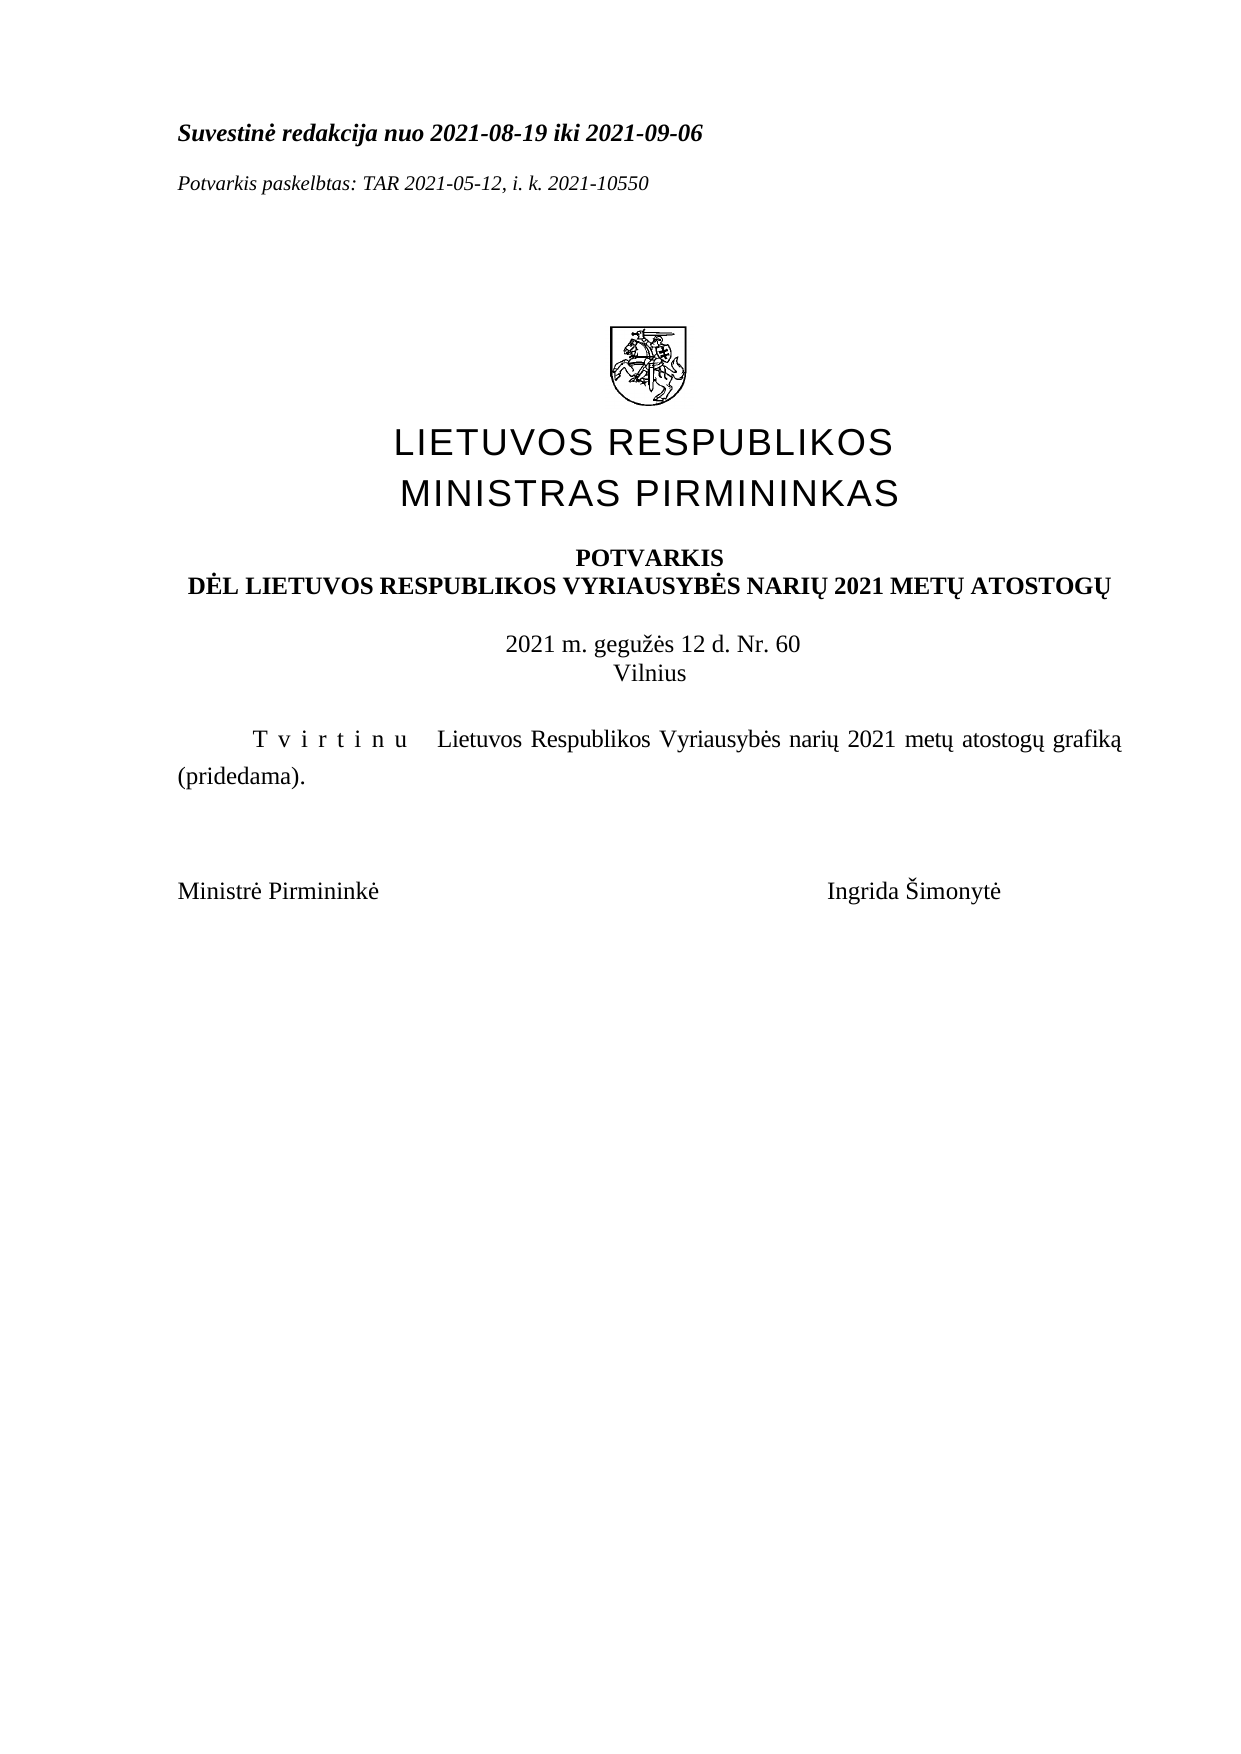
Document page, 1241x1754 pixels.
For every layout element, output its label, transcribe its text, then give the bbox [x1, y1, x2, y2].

text POTVARKIS [177, 543, 1122, 571]
text Tvirtinu Lietuvos Respublikos Vyriausybės narių 2021 metų atostogų grafiką (pridedama). [177, 715, 1122, 790]
text Potvarkis paskelbtas: TAR 2021-05-12, i. k. 2021-10550 [177, 171, 1122, 195]
text Vilnius [177, 658, 1122, 686]
text DĖL LIETUVOS RESPUBLIKOS VYRIAUSYBĖS NARIŲ 2021 METŲ ATOSTOGŲ [177, 571, 1122, 600]
text Ministrė Pirmininkė Ingrida Šimonytė [177, 876, 1122, 905]
text Suvestinė redakcija nuo 2021-08-19 iki 2021-09-06 [177, 118, 1122, 147]
text MINISTRAS PIRMININKAS [177, 471, 1122, 514]
text 2021 m. gegužės 12 d. Nr. 60 [177, 629, 1122, 658]
text LIETUVOS RESPUBLIKOS [177, 420, 1122, 463]
